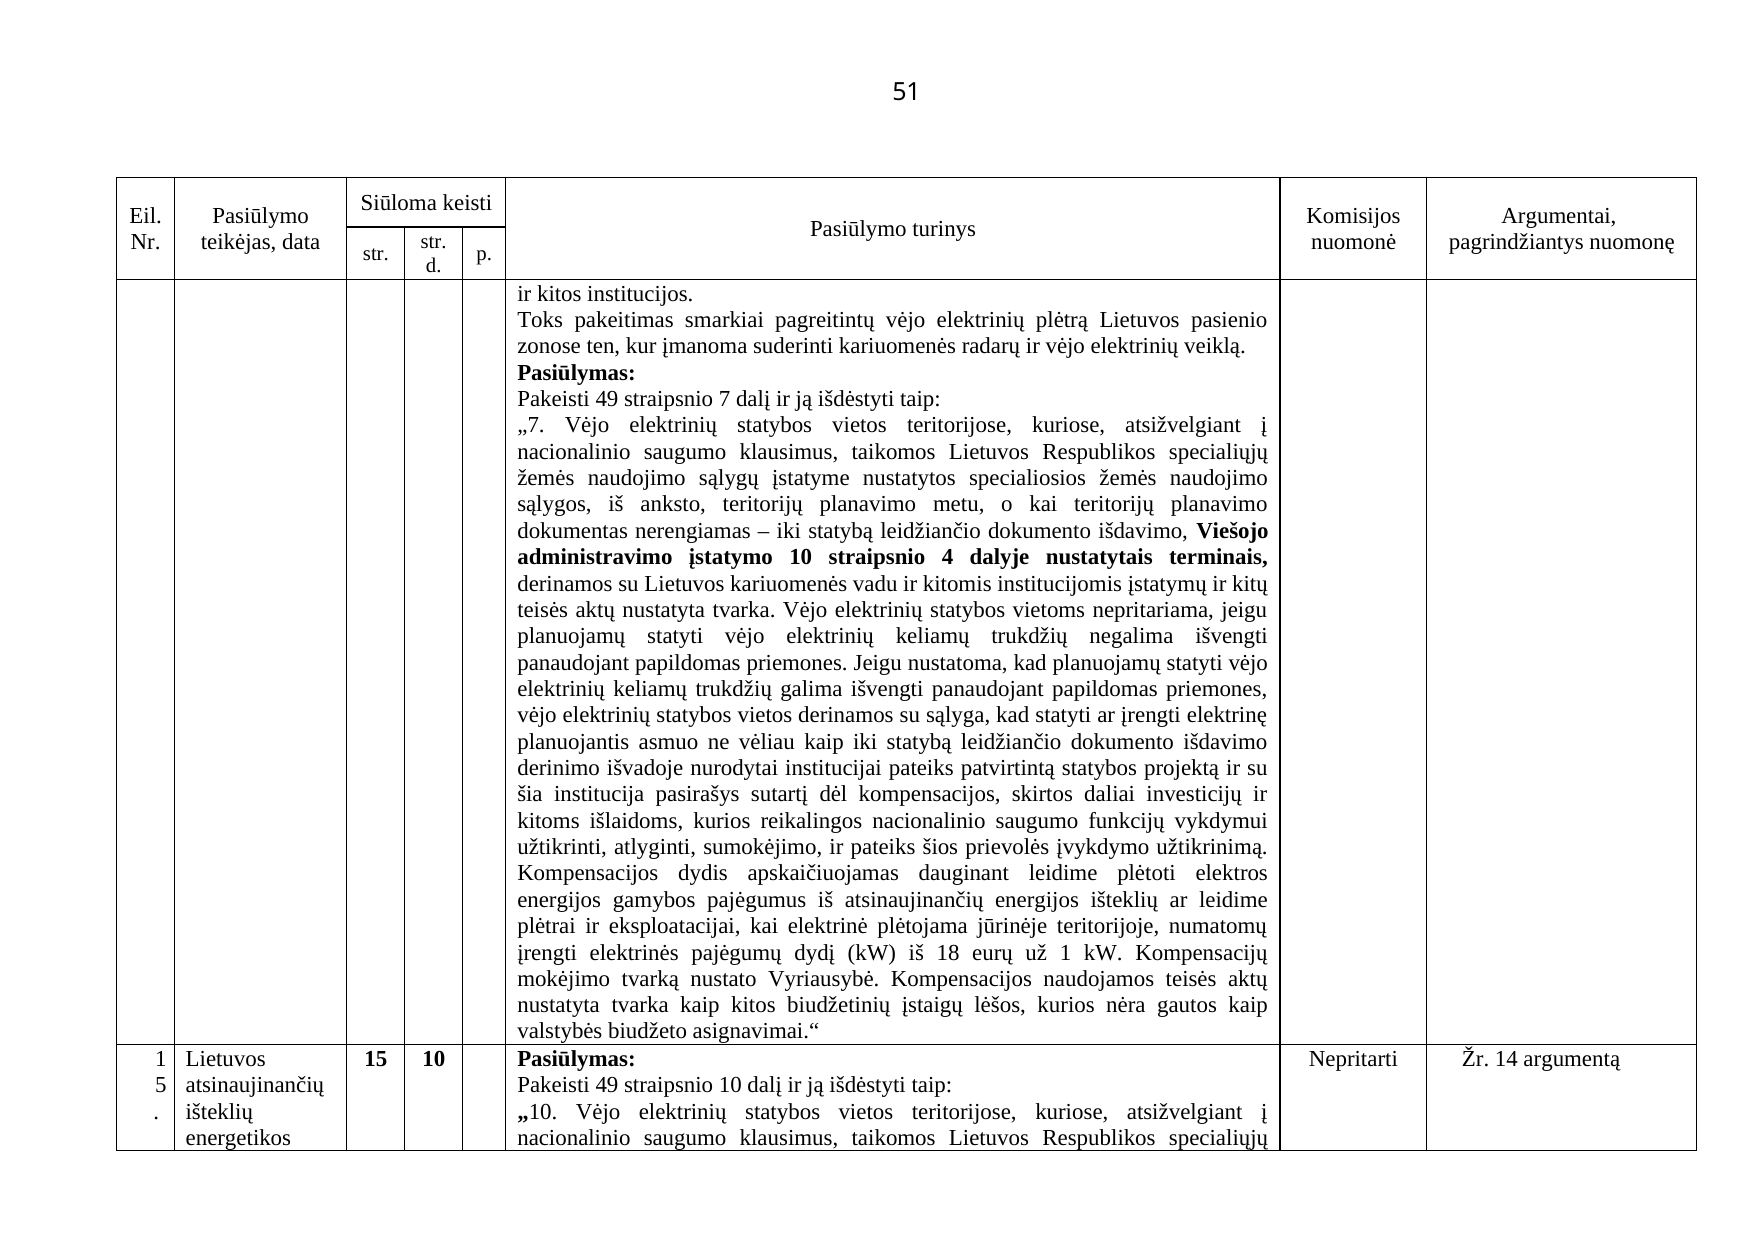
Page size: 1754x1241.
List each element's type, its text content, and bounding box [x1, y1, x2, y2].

table_cell Žr. 14 argumentą [1427, 1045, 1696, 1150]
table_header Siūloma keisti [347, 178, 505, 226]
table_header Eil. Nr. [117, 178, 174, 279]
table_cell [347, 280, 404, 1044]
table_cell [1281, 280, 1426, 1044]
table_header Argumentai, pagrindžiantys nuomonę [1427, 178, 1696, 279]
table_cell [463, 1045, 505, 1150]
table_cell Lietuvos atsinaujinančių išteklių energetikos [175, 1045, 346, 1150]
table_cell [1427, 280, 1696, 1044]
table_cell p. [463, 228, 505, 279]
table_header Pasiūlymo turinys [506, 178, 1279, 279]
table_cell [405, 280, 462, 1044]
table_cell [117, 1045, 174, 1150]
table_cell Nepritarti [1281, 1045, 1426, 1150]
table_cell 15 [347, 1045, 404, 1150]
table_cell Pasiūlymas: Pakeisti 49 straipsnio 10 dalį ir ją išdėstyti taip: „10. Vėjo elektrinių statybos vietos teritorijose, kuriose, atsižvelgiant į nacionalinio saugumo klausimus, taikomos Lietuvos Respublikos specialiųjų [506, 1045, 1279, 1150]
table_cell str. d. [405, 228, 462, 279]
table_cell str. [347, 228, 404, 279]
table_cell [175, 280, 346, 1044]
table_cell 10 [405, 1045, 462, 1150]
table_cell ir kitos institucijos. Toks pakeitimas smarkiai pagreitintų vėjo elektrinių plėtrą Lietuvos pasienio zonose ten, kur įmanoma suderinti kariuomenės radarų ir vėjo elektrinių veiklą. Pasiūlymas: Pakeisti 49 straipsnio 7 dalį ir ją išdėstyti taip: „7. Vėjo elektrinių statybos vietos teritorijose, kuriose, atsižvelgiant į nacionalinio saugumo klausimus, taikomos Lietuvos Respublikos specialiųjų žemės naudojimo sąlygų įstatyme nustatytos specialiosios žemės naudojimo sąlygos, iš anksto, teritorijų planavimo metu, o kai teritorijų planavimo dokumentas nerengiamas – iki statybą leidžiančio dokumento išdavimo, Viešojo administravimo įstatymo 10 straipsnio 4 dalyje nustatytais terminais, derinamos su Lietuvos kariuomenės vadu ir kitomis institucijomis įstatymų ir kitų teisės aktų nustatyta tvarka. Vėjo elektrinių statybos vietoms nepritariama, jeigu planuojamų statyti vėjo elektrinių keliamų trukdžių negalima išvengti panaudojant papildomas priemones. Jeigu nustatoma, kad planuojamų statyti vėjo elektrinių keliamų trukdžių galima išvengti panaudojant papildomas priemones, vėjo elektrinių statybos vietos derinamos su sąlyga, kad statyti ar įrengti elektrinę planuojantis asmuo ne vėliau kaip iki statybą leidžiančio dokumento išdavimo derinimo išvadoje nurodytai institucijai pateiks patvirtintą statybos projektą ir su šia institucija pasirašys sutartį dėl kompensacijos, skirtos daliai investicijų ir kitoms išlaidoms, kurios reikalingos nacionalinio saugumo funkcijų vykdymui užtikrinti, atlyginti, sumokėjimo, ir pateiks šios prievolės įvykdymo užtikrinimą. Kompensacijos dydis apskaičiuojamas dauginant leidime plėtoti elektros energijos gamybos pajėgumus iš atsinaujinančių energijos išteklių ar leidime plėtrai ir eksploatacijai, kai elektrinė plėtojama jūrinėje teritorijoje, numatomų įrengti elektrinės pajėgumų dydį (kW) iš 18 eurų už 1 kW. Kompensacijų mokėjimo tvarką nustato Vyriausybė. Kompensacijos naudojamos teisės aktų nustatyta tvarka kaip kitos biudžetinių įstaigų lėšos, kurios nėra gautos kaip valstybės biudžeto asignavimai.“ [506, 280, 1279, 1044]
table_header Pasiūlymo teikėjas, data [175, 178, 346, 279]
table_header Komisijos nuomonė [1281, 178, 1426, 279]
table_cell [463, 280, 505, 1044]
table_cell [117, 280, 174, 1044]
